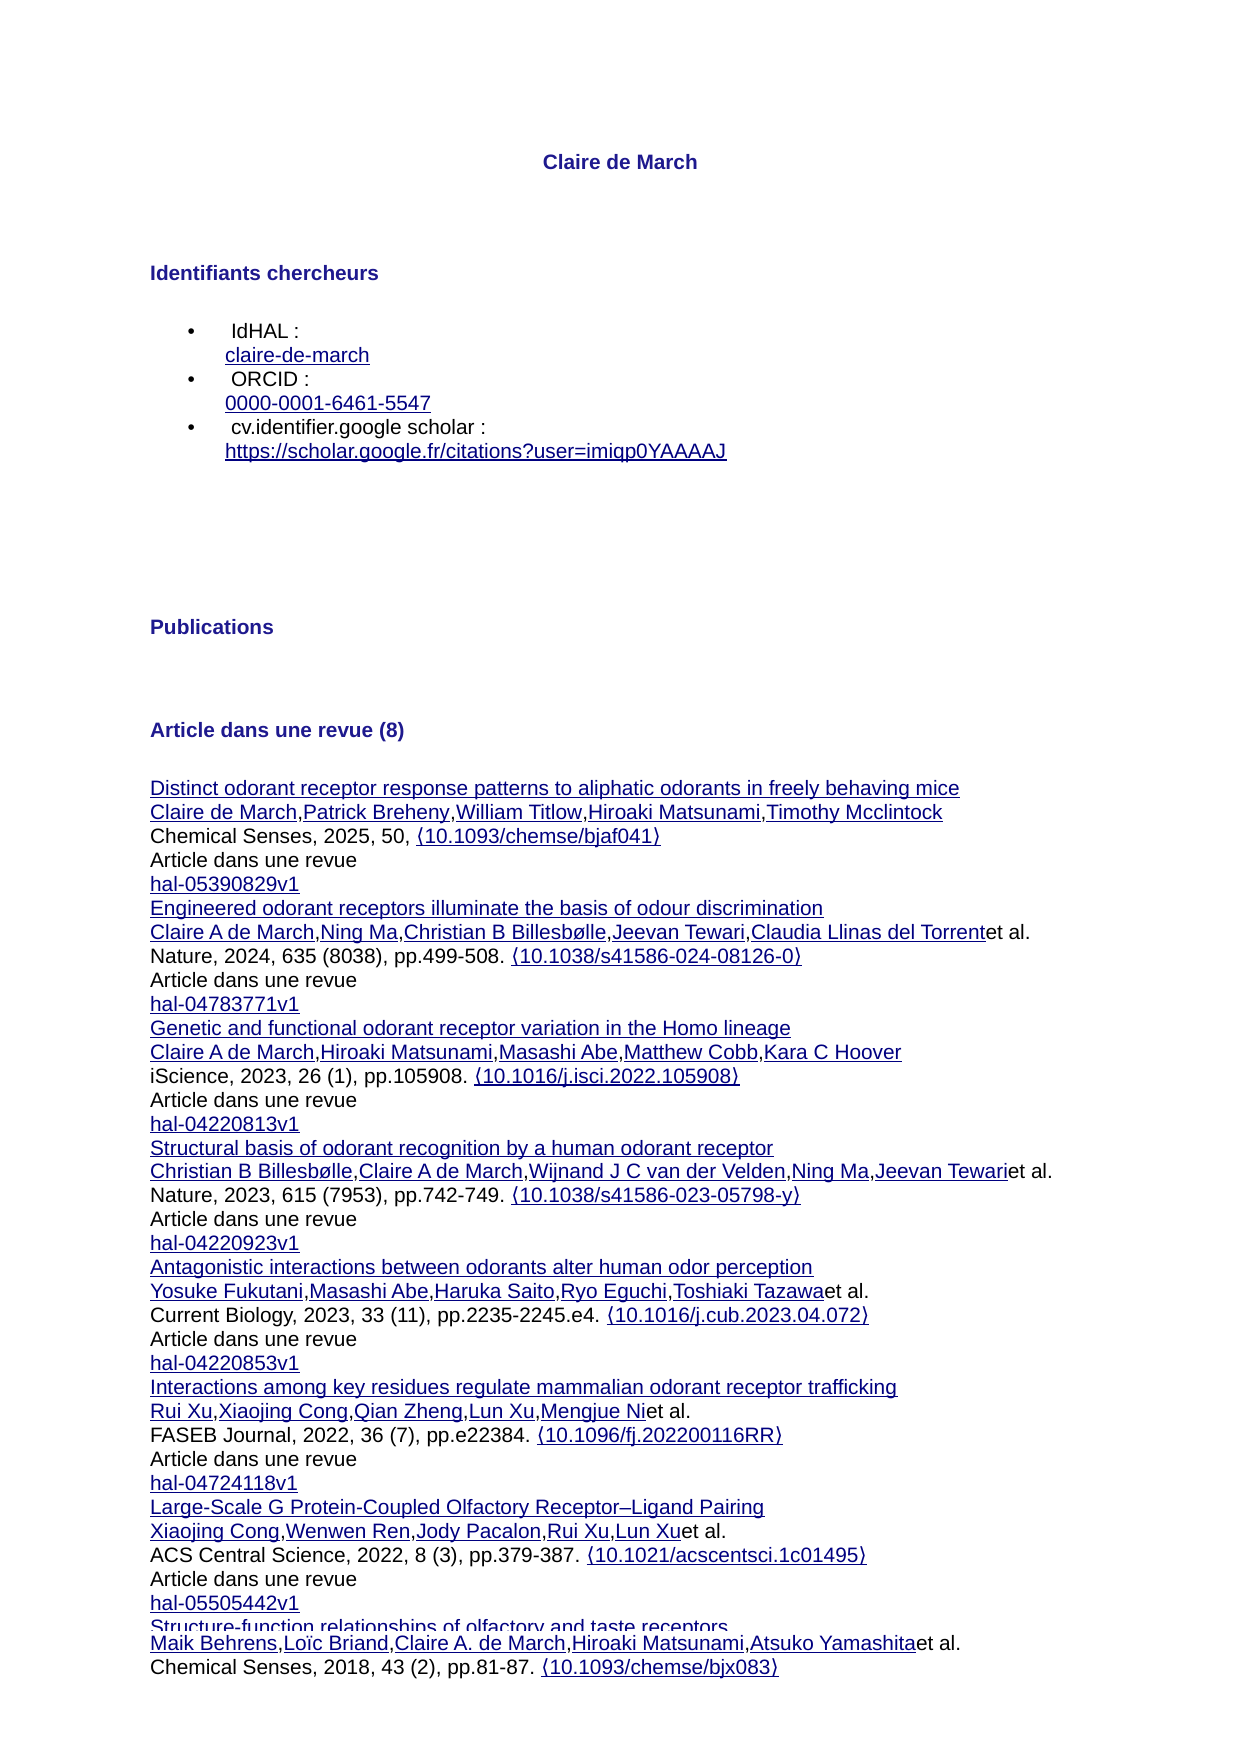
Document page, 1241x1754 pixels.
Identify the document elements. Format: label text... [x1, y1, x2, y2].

list https://scholar.google.fr/citations?user=imiqp0YAAAAJ [187, 438, 1090, 462]
list cv.identifier.google scholar : [187, 414, 1090, 438]
table_cell Structural basis of odorant recognition by a human odorant receptor Christian B Billesbølle,Claire A de March,Wijnand J C van der Velden,Ning Ma,Jeevan Tewariet al. Nature, 2023, 615 (7953), pp.742-749. ⟨10.1038/s41586-023-05798-y⟩ Article dans une revue hal-04220923v1 [150, 1135, 1090, 1255]
table_cell Engineered odorant receptors illuminate the basis of odour discrimination Claire A de March,Ning Ma,Christian B Billesbølle,Jeevan Tewari,Claudia Llinas del Torrentet al. Nature, 2024, 635 (8038), pp.499-508. ⟨10.1038/s41586-024-08126-0⟩ Article dans une revue hal-04783771v1 [150, 896, 1090, 1016]
list IdHAL : [187, 319, 1090, 343]
list claire-de-march [187, 343, 1090, 367]
subtitle Article dans une revue (8) [150, 718, 1090, 742]
table_cell Structure-function relationships of olfactory and taste receptors Maik Behrens,Loïc Briand,Claire A. de March,Hiroaki Matsunami,Atsuko Yamashitaet al. Chemical Senses, 2018, 43 (2), pp.81-87. ⟨10.1093/chemse/bjx083⟩ [150, 1615, 1090, 1679]
subtitle Identifiants chercheurs [150, 260, 1090, 284]
subtitle Publications [150, 614, 1090, 638]
list 0000-0001-6461-5547 [187, 391, 1090, 414]
table_cell Antagonistic interactions between odorants alter human odor perception Yosuke Fukutani,Masashi Abe,Haruka Saito,Ryo Eguchi,Toshiaki Tazawaet al. Current Biology, 2023, 33 (11), pp.2235-2245.e4. ⟨10.1016/j.cub.2023.04.072⟩ Article dans une revue hal-04220853v1 [150, 1255, 1090, 1375]
table_header Distinct odorant receptor response patterns to aliphatic odorants in freely behaving mice Claire de March,Patrick Breheny,William Titlow,Hiroaki Matsunami,Timothy Mcclintock Chemical Senses, 2025, 50, ⟨10.1093/chemse/bjaf041⟩ Article dans une revue hal-05390829v1 [150, 776, 1090, 896]
list ORCID : [187, 367, 1090, 391]
table_cell Large-Scale G Protein-Coupled Olfactory Receptor–Ligand Pairing Xiaojing Cong,Wenwen Ren,Jody Pacalon,Rui Xu,Lun Xuet al. ACS Central Science, 2022, 8 (3), pp.379-387. ⟨10.1021/acscentsci.1c01495⟩ Article dans une revue hal-05505442v1 [150, 1495, 1090, 1614]
subtitle Claire de March [150, 150, 1090, 174]
table_cell Interactions among key residues regulate mammalian odorant receptor trafficking Rui Xu,Xiaojing Cong,Qian Zheng,Lun Xu,Mengjue Niet al. FASEB Journal, 2022, 36 (7), pp.e22384. ⟨10.1096/fj.202200116RR⟩ Article dans une revue hal-04724118v1 [150, 1375, 1090, 1495]
table_cell Genetic and functional odorant receptor variation in the Homo lineage Claire A de March,Hiroaki Matsunami,Masashi Abe,Matthew Cobb,Kara C Hoover iScience, 2023, 26 (1), pp.105908. ⟨10.1016/j.isci.2022.105908⟩ Article dans une revue hal-04220813v1 [150, 1016, 1090, 1135]
